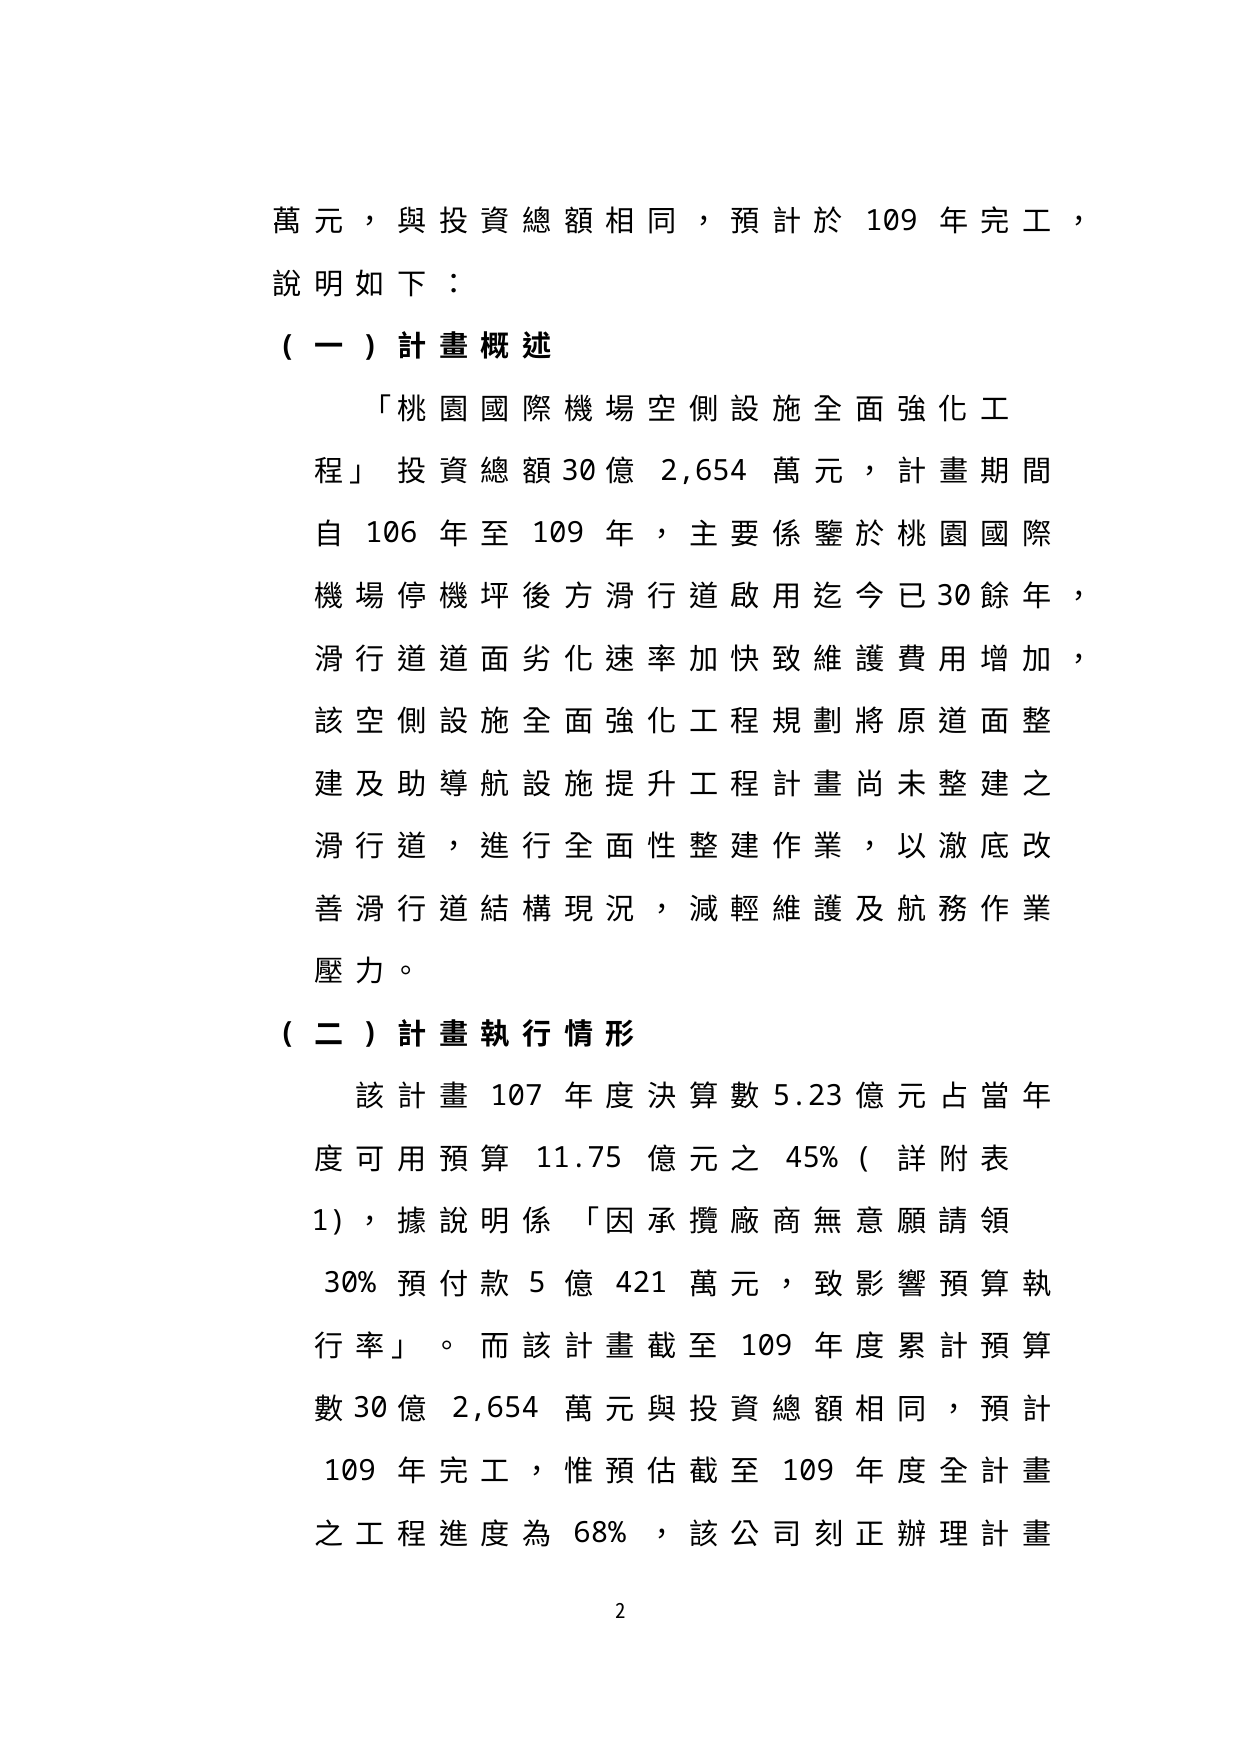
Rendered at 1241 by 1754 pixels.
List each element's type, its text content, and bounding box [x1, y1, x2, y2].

text 該計畫107年度決算數5.23億元占當年度可用預算11.75億元之45% (詳附表1)，據說明係「因承攬廠商無意願請領30%預付款5億421萬元，致影響預算執行率」。而該計畫截至109年度累計預算數30億2,654萬元與投資總額相同，預計109年完工，惟預估截至109年度全計畫之工程進度為68%，該公司刻正辦理計畫修正事宜。 [271, 1052, 1058, 1552]
text (二)計畫執行情形 [242, 990, 1058, 1052]
text 「桃園國際機場空側設施全面強化工程」投資總額30億2,654萬元，計畫期間自106年至109年，主要係鑒於桃園國際機場停機坪後方滑行道啟用迄今已30餘年，滑行道道面劣化速率加快致維護費用增加，該空側設施全面強化工程規劃將原道面整建及助導航設施提升工程計畫尚未整建之滑行道，進行全面性整建作業，以澈底改善滑行道結構現況，減輕維護及航務作業壓力。 [271, 365, 1058, 990]
text (一)計畫概述 [242, 302, 1058, 365]
text 機場公司109年度預算案固定資產建設改良擴充之專案計畫，編列繼續計畫「桃園國際機場空側設施全面強化工程」7億4,000萬元，截至109年度累計預算數30億2,654萬元，與投資總額相同，預計於109年完工，說明如下： [242, 177, 1058, 302]
